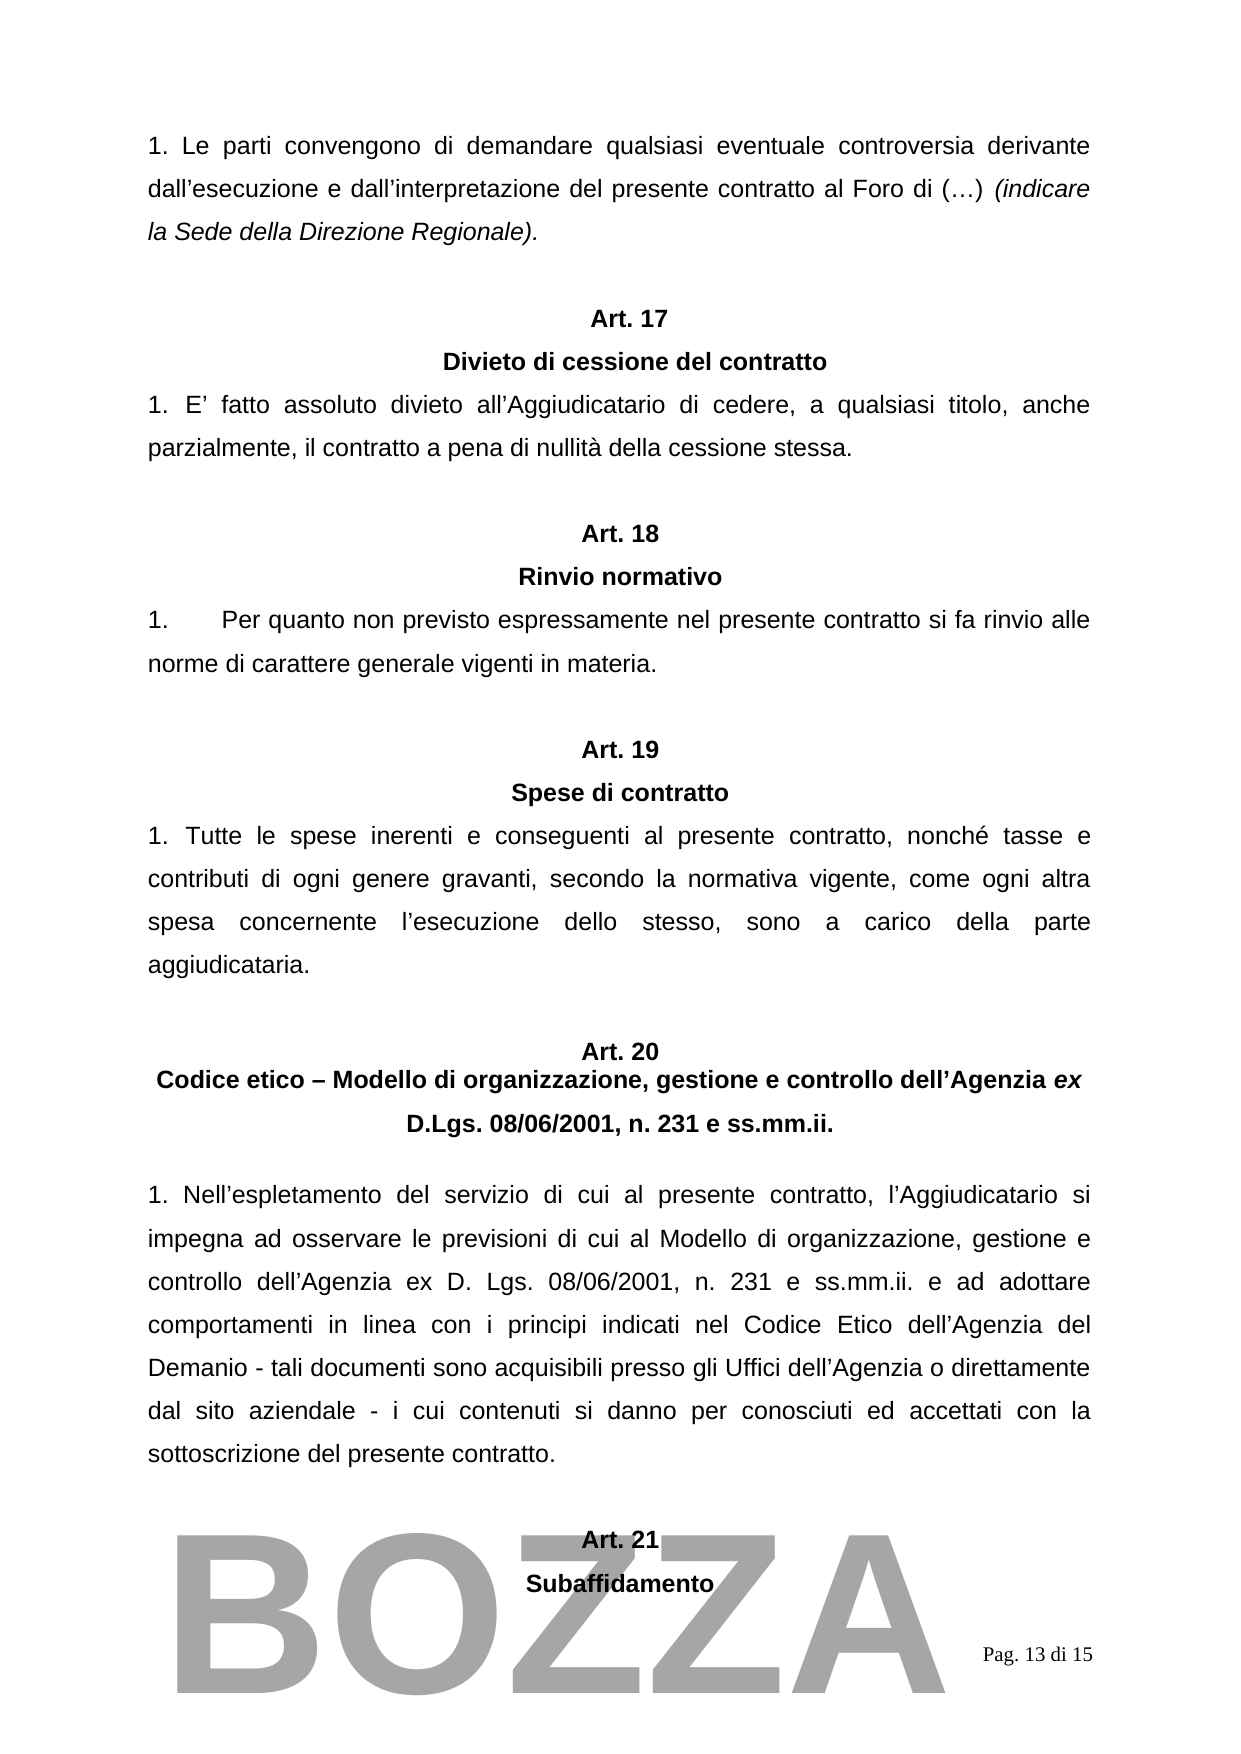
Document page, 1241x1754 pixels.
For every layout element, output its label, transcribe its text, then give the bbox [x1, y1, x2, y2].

text Rinvio normativo [148, 562, 1092, 591]
text 1. Nell’espletamento del servizio di cui al presente contratto, l’Aggiudicatario si impegna ad osservare le previsioni di cui al Modello di organizzazione, gestione e controllo dell’Agenzia ex D. Lgs. 08/06/2001, n. 231 e ss.mm.ii. e ad adottare comportamenti in linea con i principi indicati nel Codice Etico dell’Agenzia del Demanio - tali documenti sono acquisibili presso gli Uffici dell’Agenzia o direttamente dal sito aziendale - i cui contenuti si danno per conosciuti ed accettati con la sottoscrizione del presente contratto. [148, 1180, 1092, 1468]
text Art. 20 [148, 1037, 1092, 1065]
text 1. E’ fatto assoluto divieto all’Aggiudicatario di cedere, a qualsiasi titolo, anche parzialmente, il contratto a pena di nullità della cessione stessa. [148, 390, 1092, 462]
text Subaffidamento [1079, 1568, 1092, 1597]
text Art. 18 [148, 519, 1092, 548]
text Art. 21 [1079, 1525, 1092, 1554]
text 1. Le parti convengono di demandare qualsiasi eventuale controversia derivante dall’esecuzione e dall’interpretazione del presente contratto al Foro di (…) (indicare la Sede della Direzione Regionale). [148, 131, 1092, 246]
text Art. 19 [148, 735, 1092, 763]
text Spese di contratto [148, 778, 1092, 807]
text 1. Per quanto non previsto espressamente nel presente contratto si fa rinvio alle norme di carattere generale vigenti in materia. [148, 605, 1092, 677]
text Codice etico – Modello di organizzazione, gestione e controllo dell’Agenzia ex D.Lgs. 08/06/2001, n. 231 e ss.mm.ii. [148, 1065, 1092, 1137]
text 1. Tutte le spese inerenti e conseguenti al presente contratto, nonché tasse e contributi di ogni genere gravanti, secondo la normativa vigente, come ogni altra spesa concernente l’esecuzione dello stesso, sono a carico della parte aggiudicataria. [148, 821, 1092, 979]
text Art. 17 [148, 303, 1092, 332]
text Divieto di cessione del contratto [148, 347, 1092, 375]
